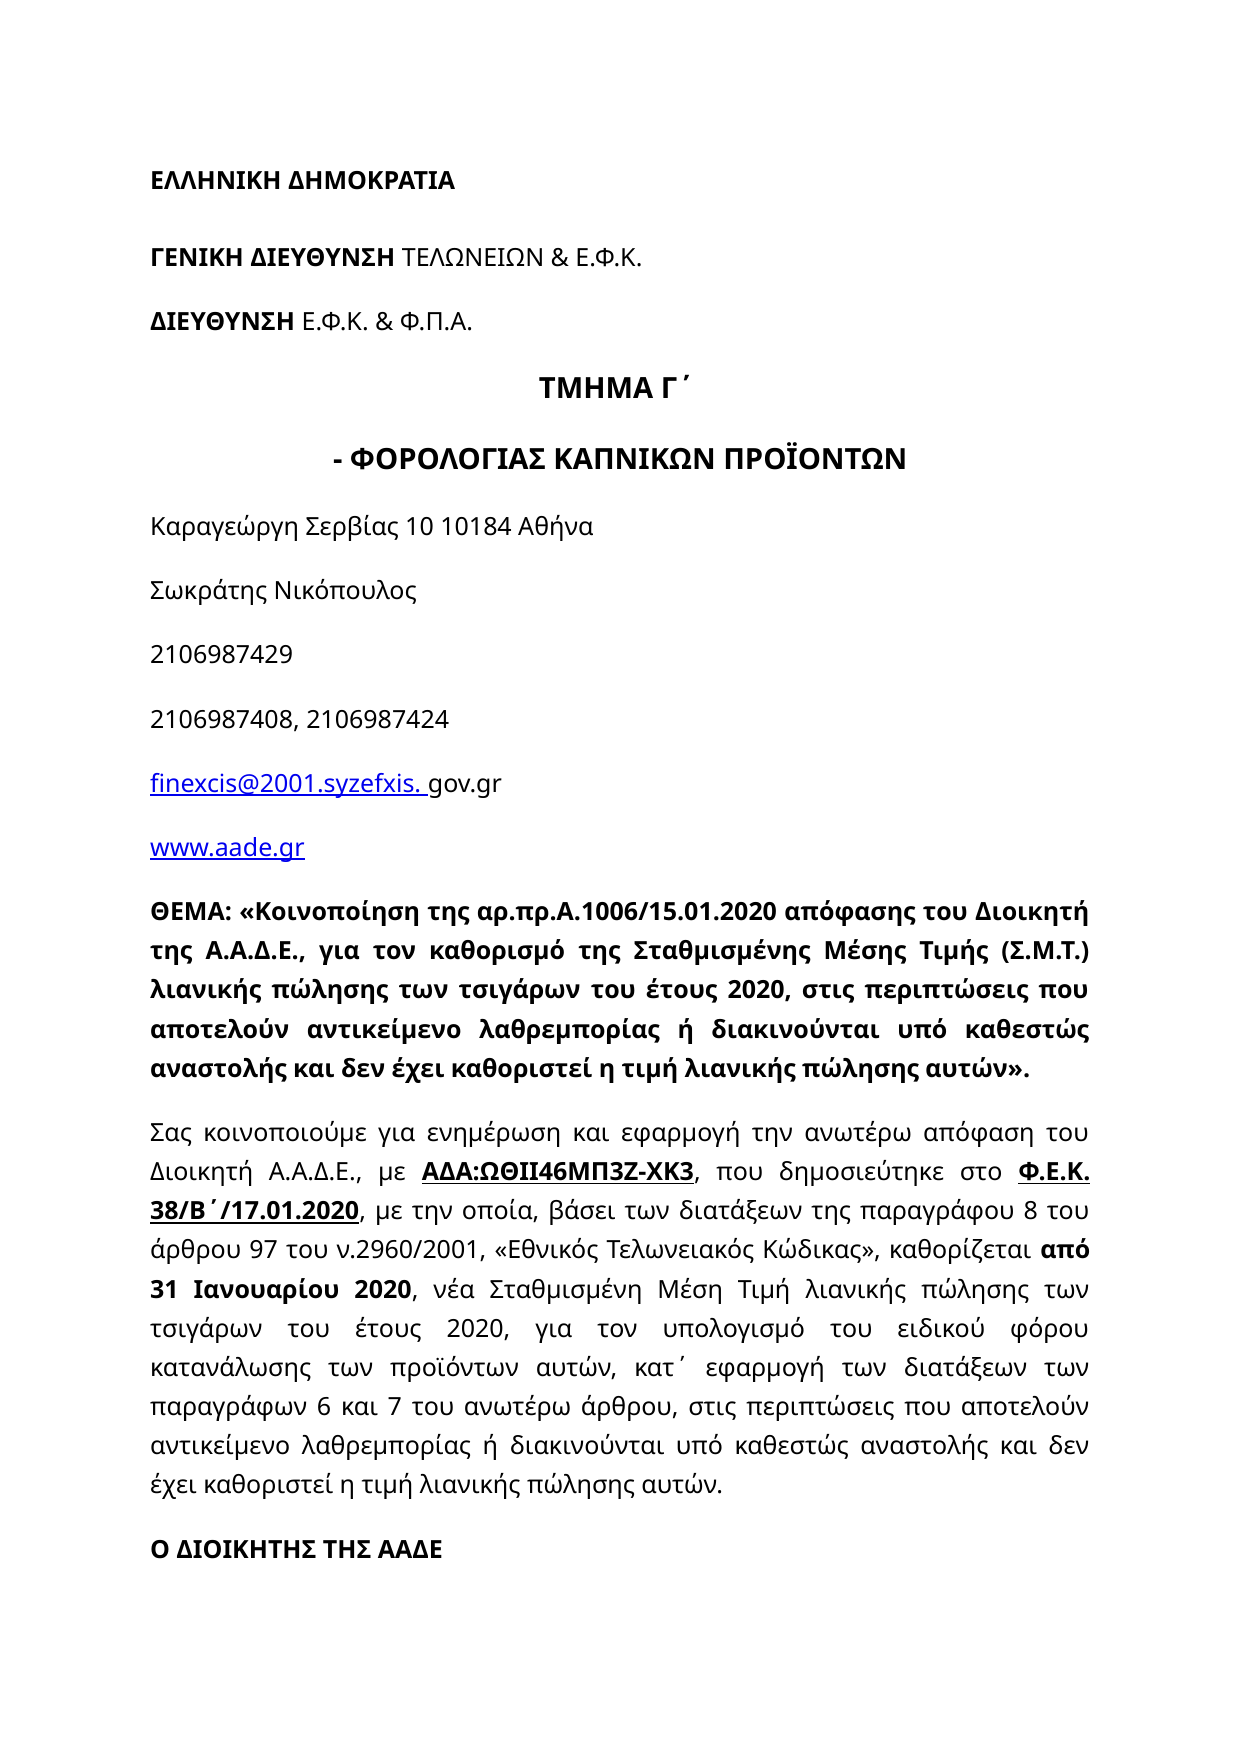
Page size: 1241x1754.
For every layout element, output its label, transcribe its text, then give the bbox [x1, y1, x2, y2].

text ΘΕΜΑ: «Κοινοποίηση της αρ.πρ.Α.1006/15.01.2020 απόφασης του Διοικητή της Α.Α.Δ.Ε., για τον καθορισμό της Σταθμισμένης Μέσης Τιμής (Σ.Μ.Τ.) λιανικής πώλησης των τσιγάρων του έτους 2020, στις περιπτώσεις που αποτελούν αντικείμενο λαθρεμπορίας ή διακινούνται υπό καθεστώς αναστολής και δεν έχει καθοριστεί η τιμή λιανικής πώλησης αυτών». [150, 894, 1090, 1084]
text finexcis@2001.syzefxis. gov.gr [150, 765, 1090, 799]
text ΔΙΕΥΘΥΝΣΗ Ε.Φ.Κ. & Φ.Π.Α. [150, 303, 1090, 337]
title ΕΛΛΗΝΙΚΗ ΔΗΜΟΚΡΑΤΙΑ [150, 162, 1090, 197]
text 2106987408, 2106987424 [150, 701, 1090, 735]
text www.aade.gr [150, 829, 1090, 864]
text Σας κοινοποιούμε για ενημέρωση και εφαρμογή την ανωτέρω απόφαση του Διοικητή Α.Α.Δ.Ε., με ΑΔΑ:ΩΘΙΙ46ΜΠ3Ζ-ΧΚ3, που δημοσιεύτηκε στο Φ.Ε.Κ. 38/Β΄/17.01.2020, με την οποία, βάσει των διατάξεων της παραγράφου 8 του άρθρου 97 του ν.2960/2001, «Εθνικός Τελωνειακός Κώδικας», καθορίζεται από 31 Ιανουαρίου 2020, νέα Σταθμισμένη Μέση Τιμή λιανικής πώλησης των τσιγάρων του έτους 2020, για τον υπολογισμό του ειδικού φόρου κατανάλωσης των προϊόντων αυτών, κατ΄ εφαρμογή των διατάξεων των παραγράφων 6 και 7 του ανωτέρω άρθρου, στις περιπτώσεις που αποτελούν αντικείμενο λαθρεμπορίας ή διακινούνται υπό καθεστώς αναστολής και δεν έχει καθοριστεί η τιμή λιανικής πώλησης αυτών. [150, 1114, 1090, 1501]
text ΓΕΝΙΚΗ ΔΙΕΥΘΥΝΣΗ ΤΕΛΩΝΕΙΩΝ & Ε.Φ.Κ. [150, 239, 1090, 273]
text 2106987429 [150, 637, 1090, 671]
text Ο ΔΙΟΙΚΗΤΗΣ ΤΗΣ ΑΑΔΕ [150, 1531, 1090, 1565]
text Καραγεώργη Σερβίας 10 10184 Αθήνα [150, 509, 1090, 543]
subtitle ΤΜΗΜΑ Γ΄ [150, 367, 1090, 407]
subtitle - ΦΟΡΟΛΟΓΙΑΣ ΚΑΠΝΙΚΩΝ ΠΡΟΪΟΝΤΩΝ [150, 438, 1090, 478]
text Σωκράτης Νικόπουλος [150, 573, 1090, 607]
